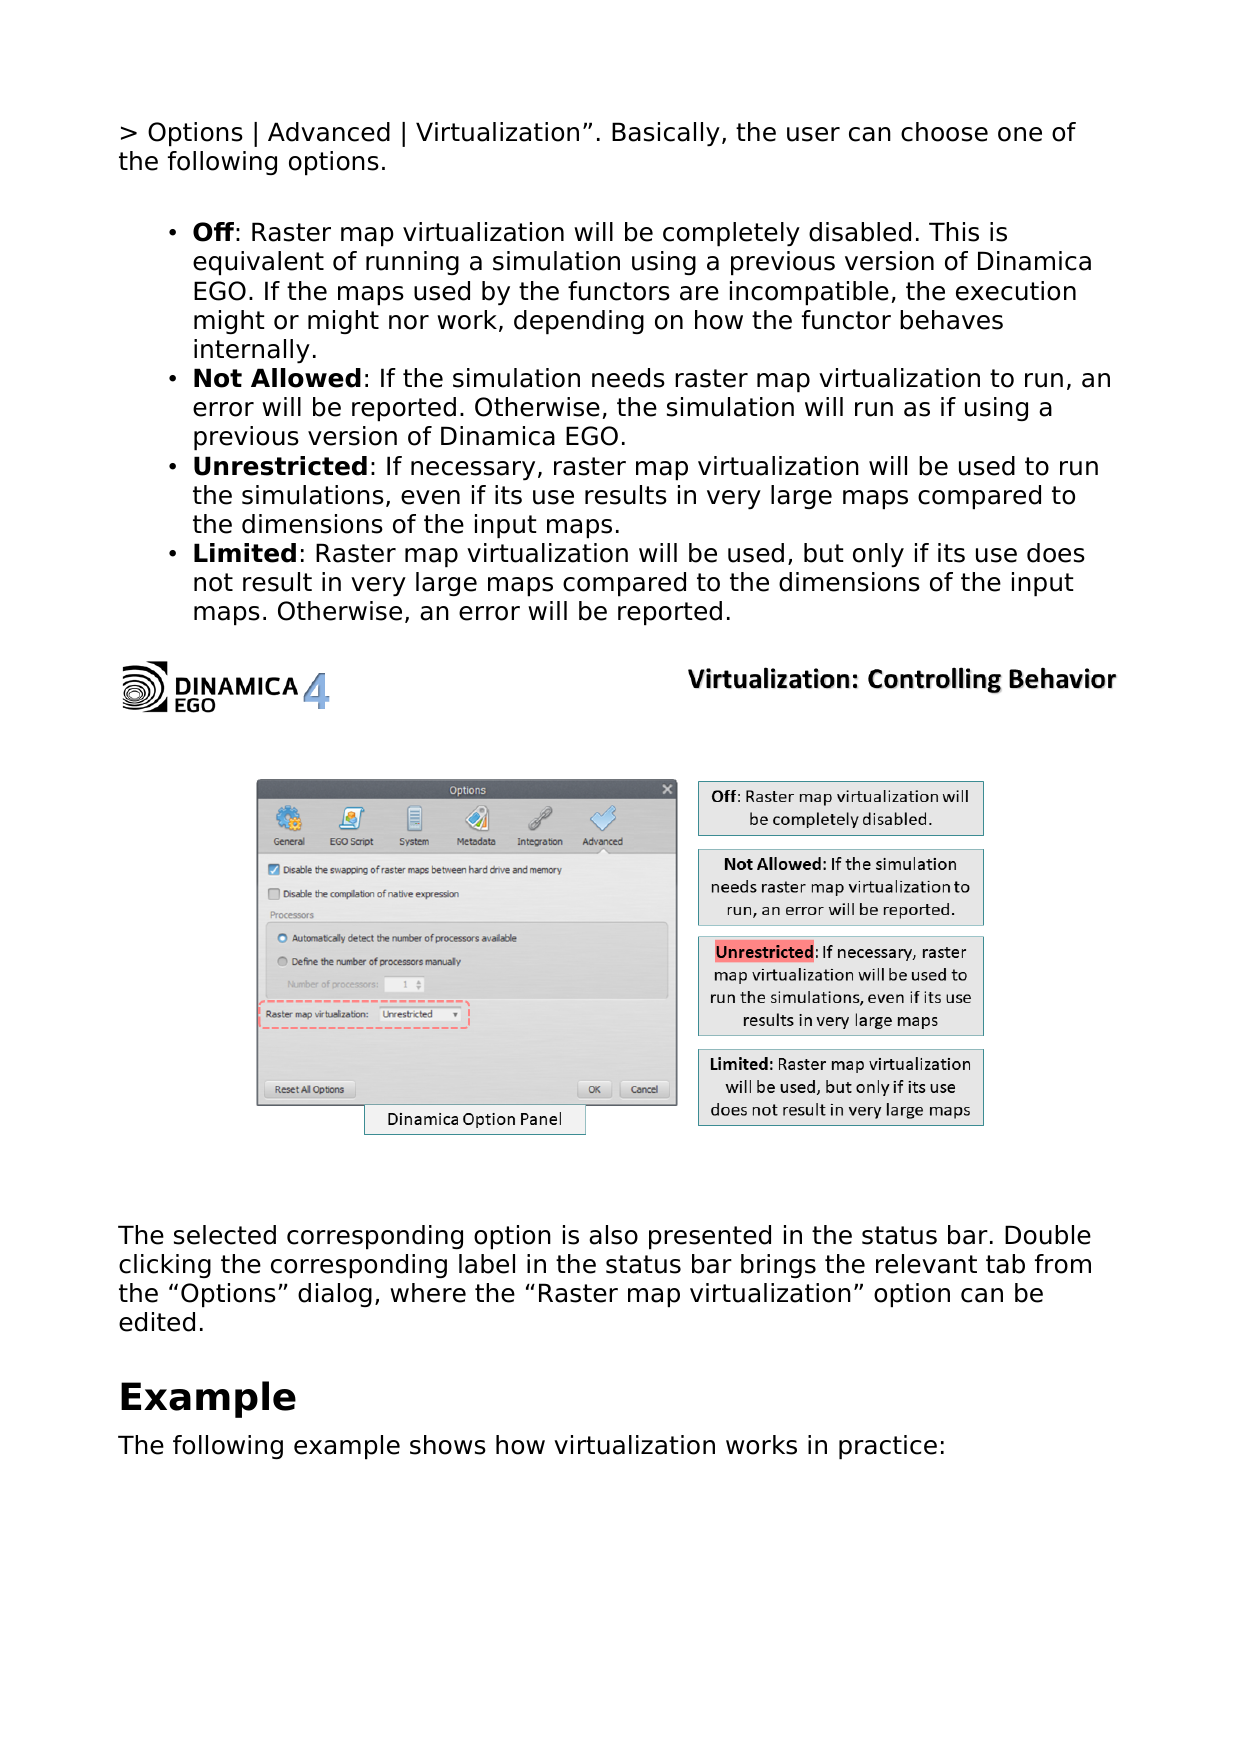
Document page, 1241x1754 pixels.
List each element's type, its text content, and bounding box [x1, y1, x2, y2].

subtitle Example [118, 1375, 1122, 1419]
list Unrestricted: If necessary, raster map virtualization will be used to run the simulations, even if its use results in very large maps compared to the dimensions of the input maps. [177, 452, 1122, 539]
list Off: Raster map virtualization will be completely disabled. This is equivalent of running a simulation using a previous version of Dinamica EGO. If the maps used by the functors are incompatible, the execution might or might nor work, depending on how the functor behaves internally. [177, 218, 1122, 364]
text -> Options | Advanced | Virtualization”. Basically, the user can choose one of the following options. [118, 118, 1122, 176]
picture [118, 656, 1123, 1221]
text The following example shows how virtualization works in practice: [118, 1431, 1122, 1460]
list Limited: Raster map virtualization will be used, but only if its use does not result in very large maps compared to the dimensions of the input maps. Otherwise, an error will be reported. [177, 539, 1122, 627]
list Not Allowed: If the simulation needs raster map virtualization to run, an error will be reported. Otherwise, the simulation will run as if using a previous version of Dinamica EGO. [177, 364, 1122, 452]
text The selected corresponding option is also presented in the status bar. Double clicking the corresponding label in the status bar brings the relevant tab from the “Options” dialog, where the “Raster map virtualization” option can be edited. [118, 1221, 1122, 1338]
